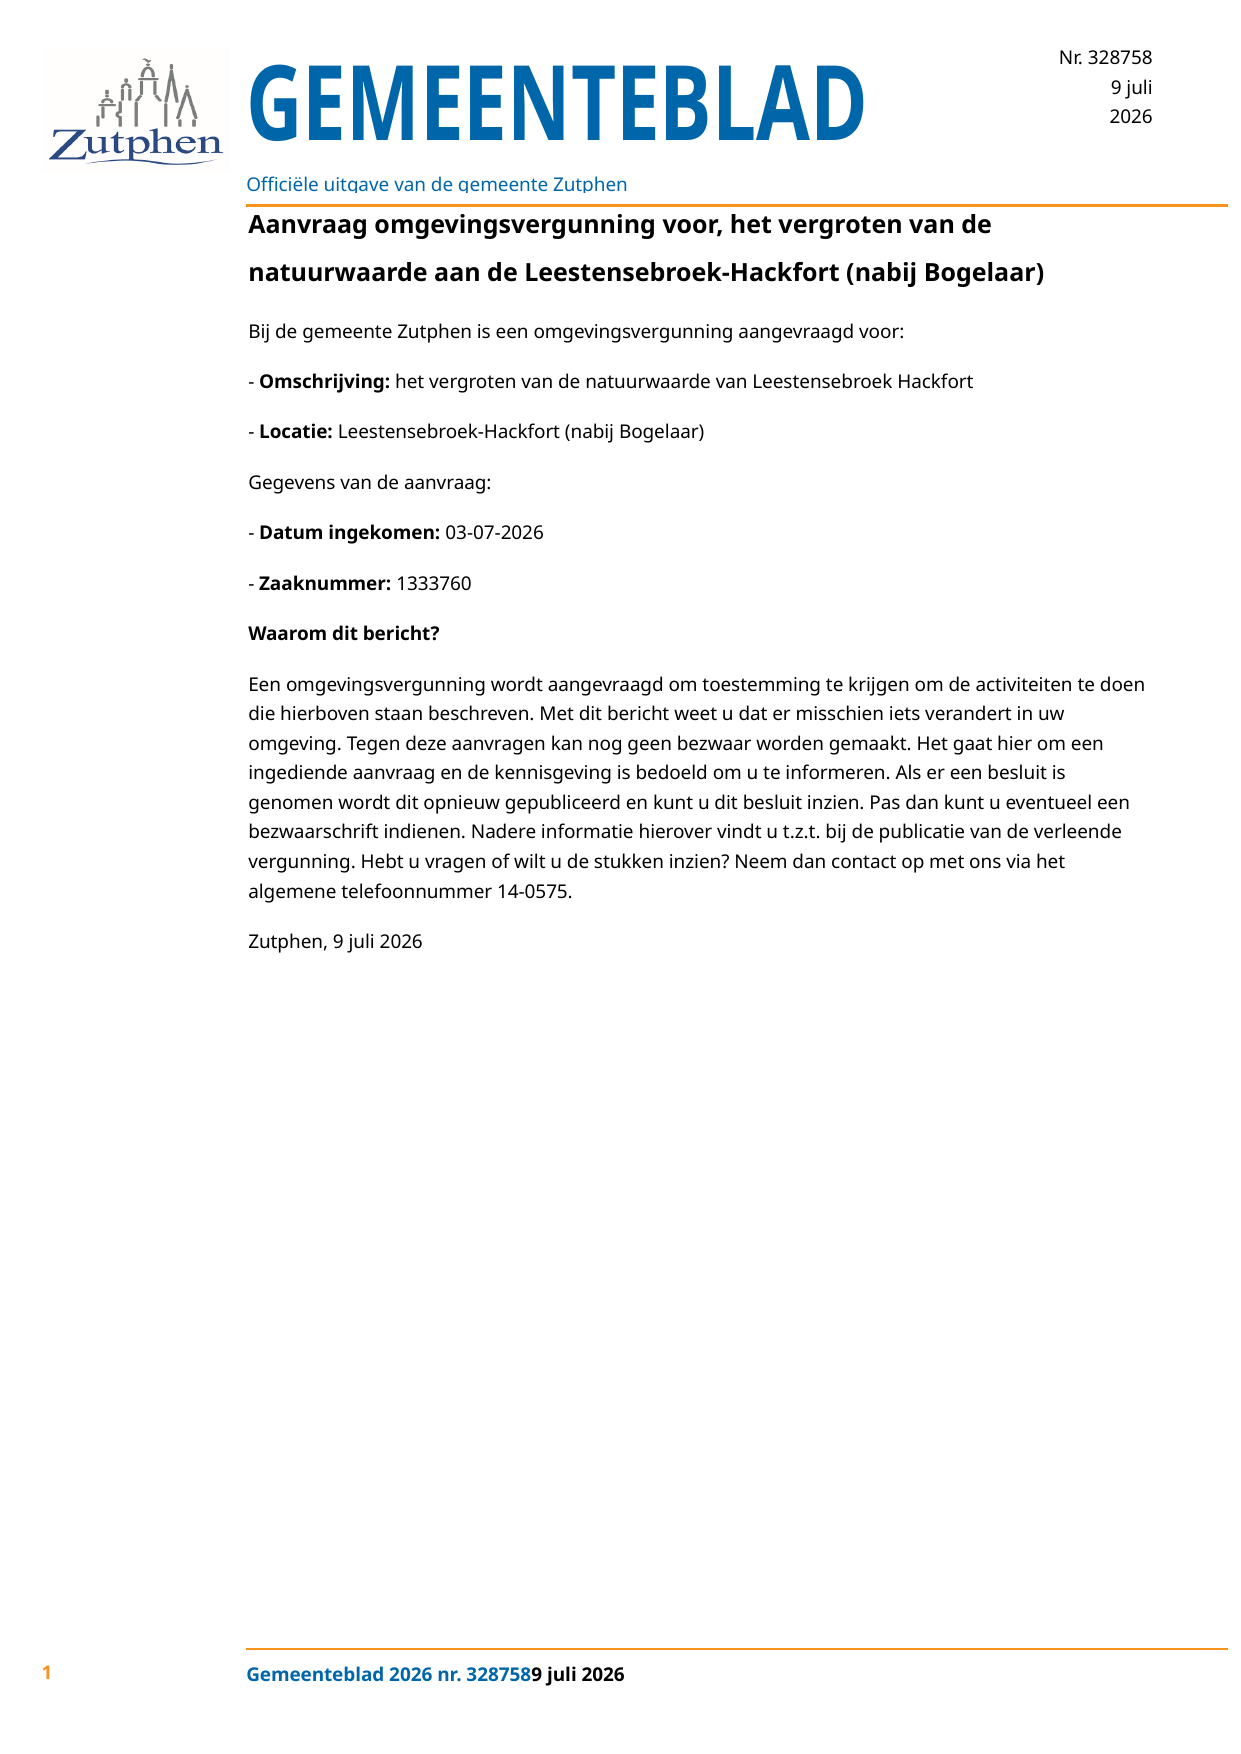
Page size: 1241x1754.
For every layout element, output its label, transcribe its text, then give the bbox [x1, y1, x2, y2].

text Aanvraag omgevingsvergunning voor, het vergroten van de natuurwaarde aan de Leestensebroek-Hackfort (nabij Bogelaar) [248, 207, 1152, 288]
text - Omschrijving: het vergroten van de natuurwaarde van Leestensebroek Hackfort [248, 368, 1152, 394]
text - Zaaknummer: 1333760 [248, 570, 1152, 596]
text Waarom dit bericht? [248, 620, 1152, 646]
text - Datum ingekomen: 03-07-2026 [248, 519, 1152, 545]
text Een omgevingsvergunning wordt aangevraagd om toestemming te krijgen om de activiteiten te doen die hierboven staan beschreven. Met dit bericht weet u dat er misschien iets verandert in uw omgeving. Tegen deze aanvragen kan nog geen bezwaar worden gemaakt. Het gaat hier om een ingediende aanvraag en de kennisgeving is bedoeld om u te informeren. Als er een besluit is genomen wordt dit opnieuw gepubliceerd en kunt u dit besluit inzien. Pas dan kunt u eventueel een bezwaarschrift indienen. Nadere informatie hierover vindt u t.z.t. bij de publicatie van de verleende vergunning. Hebt u vragen of wilt u de stukken inzien? Neem dan contact op met ons via het algemene telefoonnummer 14-0575. [248, 671, 1152, 904]
picture [41, 47, 231, 172]
text Gegevens van de aanvraag: [248, 469, 1152, 495]
text Zutphen, 9 juli 2026 [248, 928, 1152, 954]
text Bij de gemeente Zutphen is een omgevingsvergunning aangevraagd voor: [248, 318, 1152, 344]
text - Locatie: Leestensebroek-Hackfort (nabij Bogelaar) [248, 419, 1152, 444]
